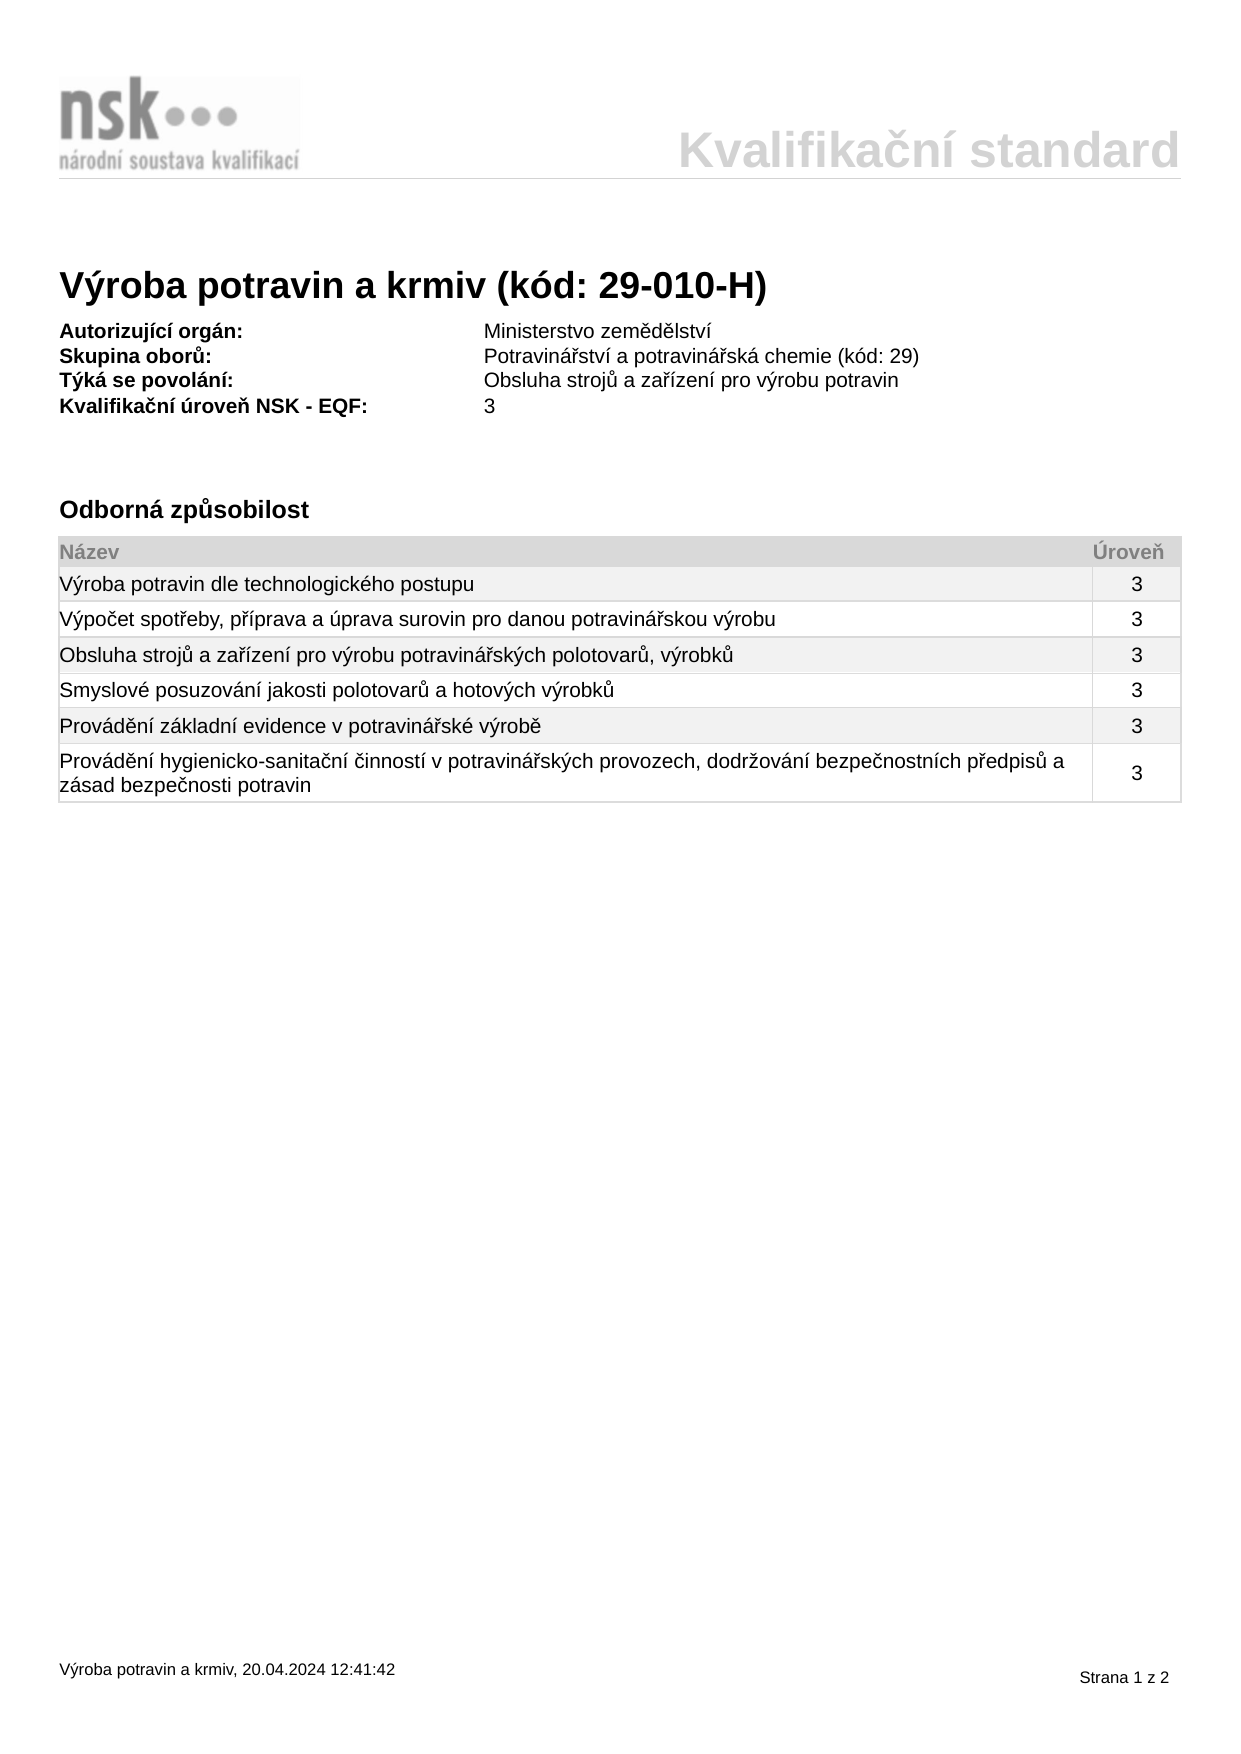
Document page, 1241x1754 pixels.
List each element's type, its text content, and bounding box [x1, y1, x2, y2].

table_cell [862, 307, 1093, 319]
table_cell Kvalifikační úroveň NSK - EQF: [59, 394, 483, 417]
table_cell [626, 1101, 862, 1380]
table_cell [59, 524, 483, 536]
table_header [621, 59, 626, 172]
table_cell Autorizující orgán: [59, 319, 483, 343]
table_cell [620, 803, 626, 1101]
table_cell Úroveň [1093, 537, 1180, 566]
table_cell [626, 196, 862, 224]
table_cell [1169, 418, 1181, 489]
table_cell [626, 1380, 862, 1659]
table_cell Strana 1 z 2 [862, 1659, 1169, 1695]
table_cell [59, 172, 483, 178]
table_cell [59, 803, 483, 1101]
table_cell [484, 418, 620, 489]
table_cell Provádění základní evidence v potravinářské výrobě [60, 708, 1092, 743]
table_cell [59, 179, 1181, 196]
table_cell [1169, 196, 1181, 224]
table_cell [626, 307, 862, 319]
table_cell [1169, 307, 1181, 319]
table_cell Týká se povolání: [59, 368, 483, 392]
picture [58, 59, 621, 172]
table_cell [1093, 1101, 1169, 1380]
table_cell Skupina oborů: [59, 344, 483, 368]
table_cell [1169, 1101, 1181, 1380]
table_cell [1169, 803, 1181, 1101]
table_cell [1093, 803, 1169, 1101]
table_cell [620, 196, 626, 224]
table_cell [1093, 418, 1169, 489]
table_cell [59, 418, 483, 489]
table_cell [862, 524, 1093, 536]
table_cell [484, 307, 620, 319]
table_cell [59, 196, 483, 224]
table_cell Odborná způsobilost [59, 489, 1181, 524]
table_cell [59, 1101, 483, 1380]
table_cell Obsluha strojů a zařízení pro výrobu potravinářských polotovarů, výrobků [60, 638, 1092, 672]
table_cell [620, 524, 626, 536]
table_cell 3 [1093, 567, 1180, 600]
table_cell [1093, 1380, 1169, 1659]
table_cell Obsluha strojů a zařízení pro výrobu potravin [484, 368, 1181, 393]
table_cell Název [60, 537, 1092, 566]
table_cell [484, 1101, 620, 1380]
table_cell [862, 1101, 1093, 1380]
table_cell [59, 307, 483, 319]
table_cell [1093, 524, 1169, 536]
table_cell [620, 418, 626, 489]
table_cell Smyslové posuzování jakosti polotovarů a hotových výrobků [60, 674, 1092, 707]
table_cell 3 [1093, 602, 1180, 636]
table_cell [1093, 196, 1169, 224]
table_cell [620, 1380, 626, 1659]
table_cell 3 [484, 394, 1181, 417]
table_cell 3 [1093, 744, 1180, 801]
table_cell [484, 1380, 620, 1659]
table_header Kvalifikační standard [626, 59, 1181, 178]
table_cell Výroba potravin a krmiv (kód: 29-010-H) [59, 224, 1181, 307]
table_cell Potravinářství a potravinářská chemie (kód: 29) [484, 344, 1181, 368]
table_cell [484, 196, 620, 224]
table_cell [862, 803, 1093, 1101]
table_cell [626, 418, 862, 489]
table_cell Provádění hygienicko-sanitační činností v potravinářských provozech, dodržování bezpečnostních předpisů a zásad bezpečnosti potravin [60, 744, 1092, 801]
table_cell [862, 418, 1093, 489]
table_cell [626, 803, 862, 1101]
table_cell 3 [1093, 674, 1180, 707]
table_cell [1093, 307, 1169, 319]
table_cell Výroba potravin dle technologického postupu [60, 567, 1092, 600]
table_cell [59, 1380, 483, 1659]
table_cell [1169, 524, 1181, 536]
table_cell [862, 1380, 1093, 1659]
table_cell 3 [1093, 708, 1180, 743]
table_cell Výroba potravin a krmiv, 20.04.2024 12:41:42 [59, 1659, 862, 1695]
table_cell [1169, 1380, 1181, 1659]
table_cell [626, 524, 862, 536]
table_cell [620, 307, 626, 319]
table_cell [484, 803, 620, 1101]
table_cell Výpočet spotřeby, příprava a úprava surovin pro danou potravinářskou výrobu [60, 602, 1092, 636]
table_cell [484, 524, 620, 536]
table_cell 3 [1093, 638, 1180, 672]
table_cell [1169, 1659, 1181, 1695]
table_cell Ministerstvo zemědělství [484, 319, 1181, 344]
table_cell [620, 1101, 626, 1380]
table_cell [484, 172, 620, 178]
table_cell [862, 196, 1093, 224]
